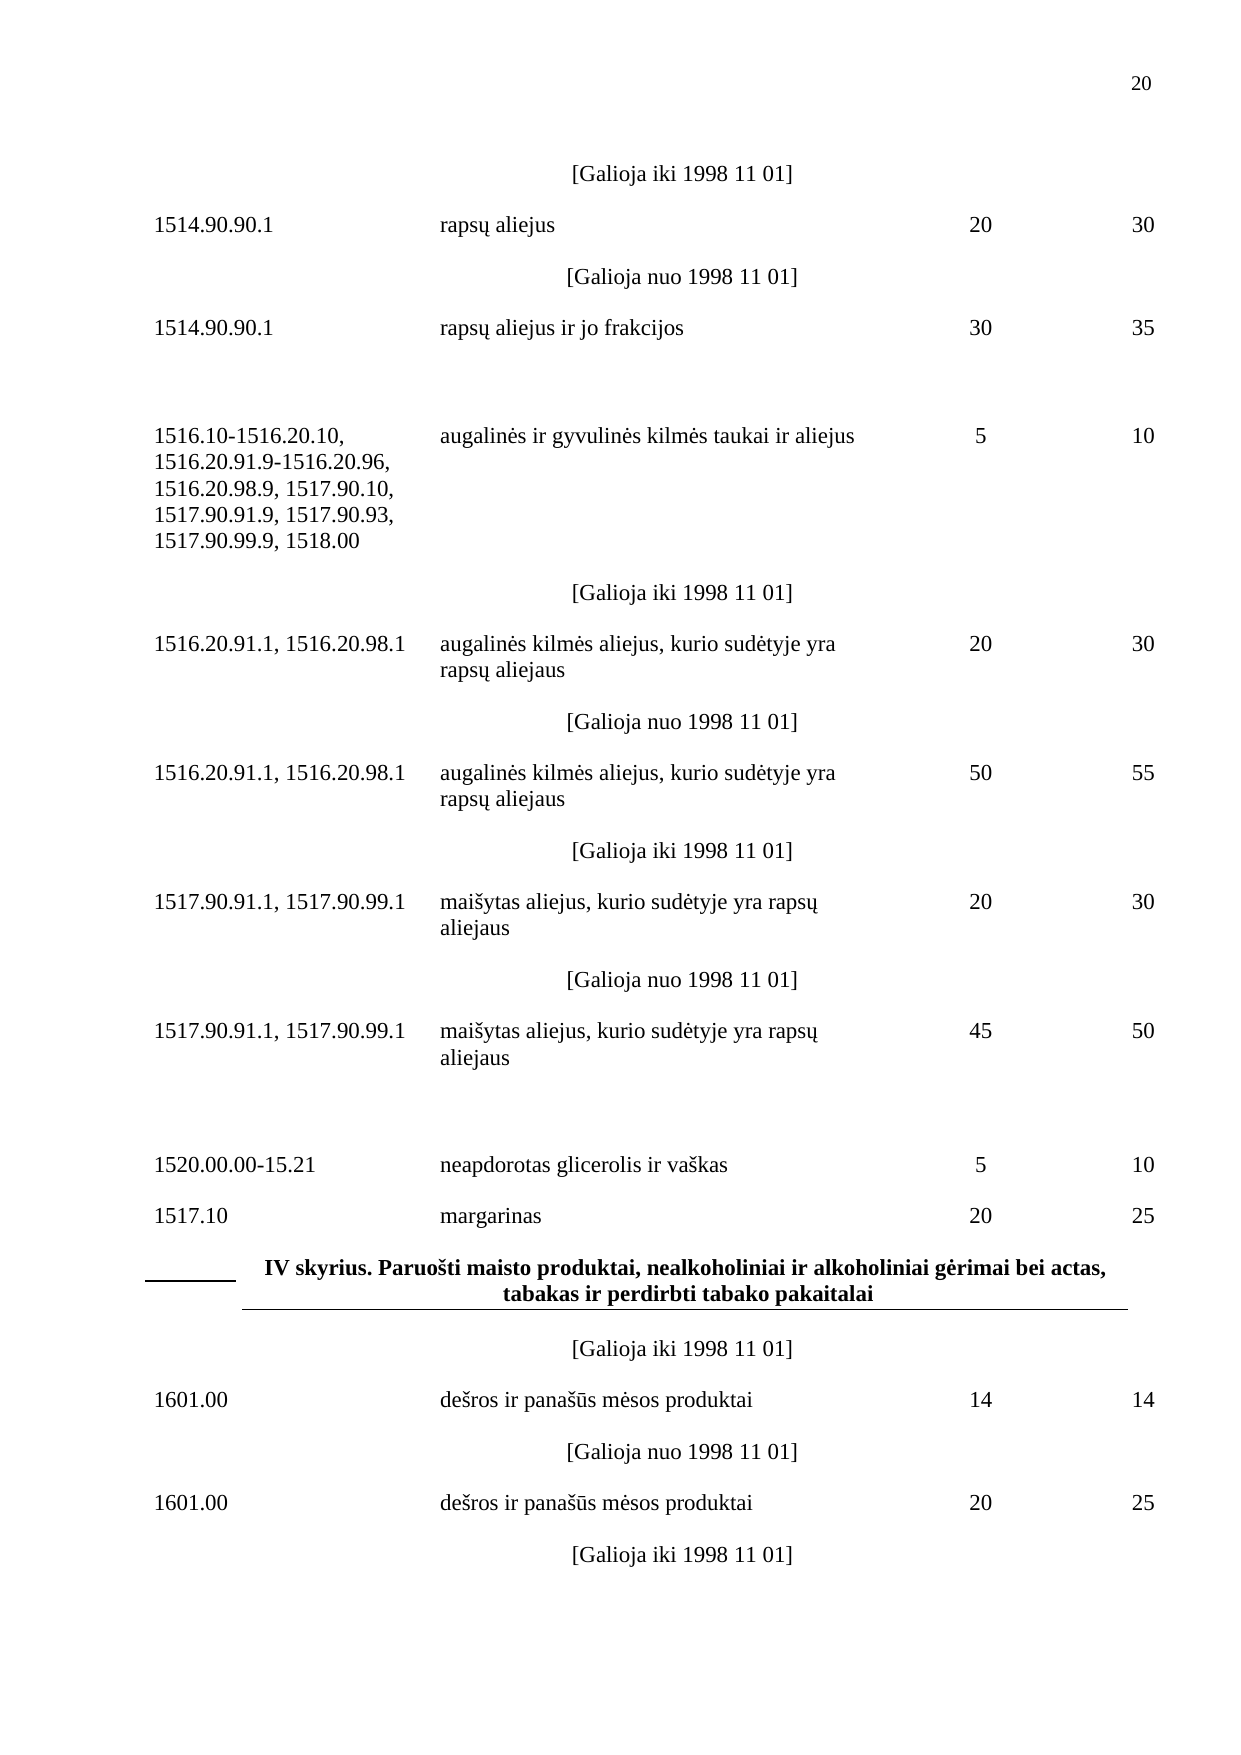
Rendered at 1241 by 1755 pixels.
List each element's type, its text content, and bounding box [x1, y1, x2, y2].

table_cell 5 [892, 409, 1069, 566]
table_cell augalinės kilmės aliejus, kurio sudėtyje yra rapsų aliejaus [434, 747, 892, 824]
table_cell [892, 353, 1069, 409]
table_cell 1516.20.91.1, 1516.20.98.1 [148, 618, 434, 695]
table_cell maišytas aliejus, kurio sudėtyje yra rapsų aliejaus [434, 876, 892, 953]
table_cell [Galioja iki 1998 11 01] [148, 1528, 1217, 1579]
table_cell rapsų aliejus ir jo frakcijos [434, 302, 892, 353]
table_cell 10 [1069, 409, 1217, 566]
table_cell neapdorotas glicerolis ir vaškas [434, 1139, 892, 1190]
table_cell 1520.00.00-15.21 [148, 1139, 434, 1190]
table_cell margarinas [434, 1190, 892, 1241]
table_cell [892, 1083, 1069, 1139]
table_cell 35 [1069, 302, 1217, 353]
table_cell 20 [892, 1477, 1069, 1528]
table_cell [434, 353, 892, 409]
table_cell [Galioja iki 1998 11 01] [148, 824, 1217, 876]
table_cell 20 [892, 199, 1069, 250]
table_cell [Galioja nuo 1998 11 01] [148, 695, 1217, 747]
table_cell 1514.90.90.1 [148, 302, 434, 353]
table_cell 20 [892, 876, 1069, 953]
table_cell 50 [1069, 1005, 1217, 1082]
table_cell 5 [892, 1139, 1069, 1190]
table_cell 1601.00 [148, 1374, 434, 1425]
table_cell 1516.10-1516.20.10, 1516.20.91.9-1516.20.96, 1516.20.98.9, 1517.90.10, 1517.90.91.9, 1517.90.93, 1517.90.99.9, 1518.00 [148, 409, 434, 566]
table_cell rapsų aliejus [434, 199, 892, 250]
table_cell 20 [892, 1190, 1069, 1241]
table_cell 25 [1069, 1477, 1217, 1528]
table_cell [148, 353, 434, 409]
table_cell 30 [1069, 876, 1217, 953]
table_cell 45 [892, 1005, 1069, 1082]
table_cell 25 [1069, 1190, 1217, 1241]
table_cell 14 [892, 1374, 1069, 1425]
table_cell [Galioja nuo 1998 11 01] [148, 250, 1217, 302]
table_cell 1516.20.91.1, 1516.20.98.1 [148, 747, 434, 824]
table_cell [Galioja iki 1998 11 01] [148, 1323, 1217, 1374]
table_cell 1517.10 [148, 1190, 434, 1241]
table_cell 55 [1069, 747, 1217, 824]
table_cell 1517.90.91.1, 1517.90.99.1 [148, 876, 434, 953]
table_cell 30 [1069, 199, 1217, 250]
table_cell [Galioja iki 1998 11 01] [148, 566, 1217, 617]
table_cell [148, 1083, 434, 1139]
table_cell 14 [1069, 1374, 1217, 1425]
table_cell augalinės ir gyvulinės kilmės taukai ir aliejus [434, 409, 892, 566]
table_cell [1069, 353, 1217, 409]
table_cell 30 [892, 302, 1069, 353]
table_cell 1514.90.90.1 [148, 199, 434, 250]
table_cell [Galioja iki 1998 11 01] [148, 148, 1217, 199]
table_cell maišytas aliejus, kurio sudėtyje yra rapsų aliejaus [434, 1005, 892, 1082]
table_cell IV skyrius. Paruošti maisto produktai, nealkoholiniai ir alkoholiniai gėrimai bei actas, tabakas ir perdirbti tabako pakaitalai [148, 1241, 1217, 1323]
table_cell dešros ir panašūs mėsos produktai [434, 1374, 892, 1425]
table_cell [Galioja nuo 1998 11 01] [148, 953, 1217, 1005]
table_cell 50 [892, 747, 1069, 824]
table_cell augalinės kilmės aliejus, kurio sudėtyje yra rapsų aliejaus [434, 618, 892, 695]
table_cell [Galioja nuo 1998 11 01] [148, 1425, 1217, 1477]
table_cell 30 [1069, 618, 1217, 695]
table_cell [434, 1083, 892, 1139]
table_cell 10 [1069, 1139, 1217, 1190]
table_cell 1601.00 [148, 1477, 434, 1528]
table_cell 20 [892, 618, 1069, 695]
table_cell dešros ir panašūs mėsos produktai [434, 1477, 892, 1528]
table_cell 1517.90.91.1, 1517.90.99.1 [148, 1005, 434, 1082]
table_cell [1069, 1083, 1217, 1139]
